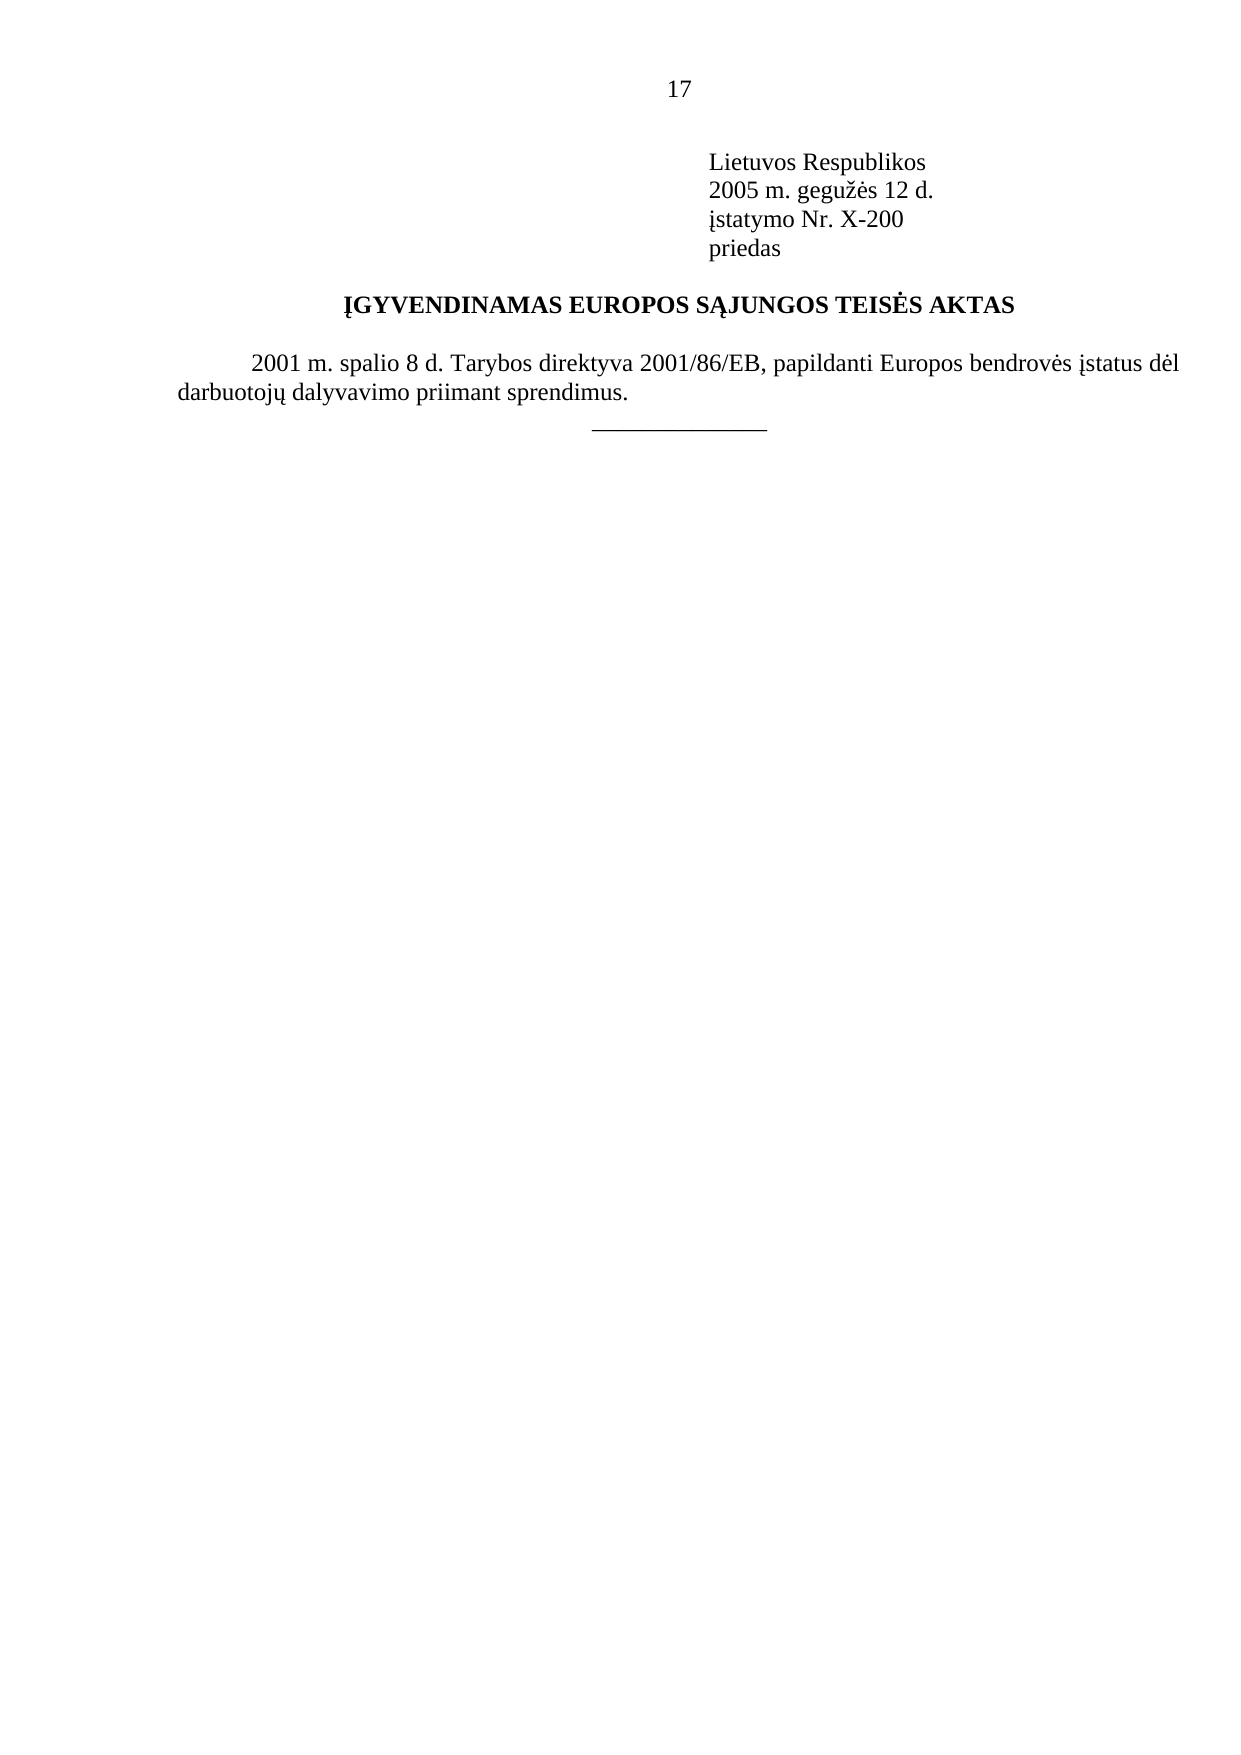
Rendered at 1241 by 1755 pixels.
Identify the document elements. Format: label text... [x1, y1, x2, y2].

text 2001 m. spalio 8 d. Tarybos direktyva 2001/86/EB, papildanti Europos bendrovės įstatus dėl darbuotojų dalyvavimo priimant sprendimus. [177, 348, 1181, 406]
text įstatymo Nr. X-200 [177, 204, 1181, 233]
text Lietuvos Respublikos [177, 147, 1181, 176]
text priedas [177, 233, 1181, 262]
text ĮGYVENDINAMAS EUROPOS SĄJUNGOS TEISĖS AKTAS [177, 291, 1181, 319]
text 2005 m. gegužės 12 d. [177, 176, 1181, 204]
text ______________ [177, 406, 1181, 434]
